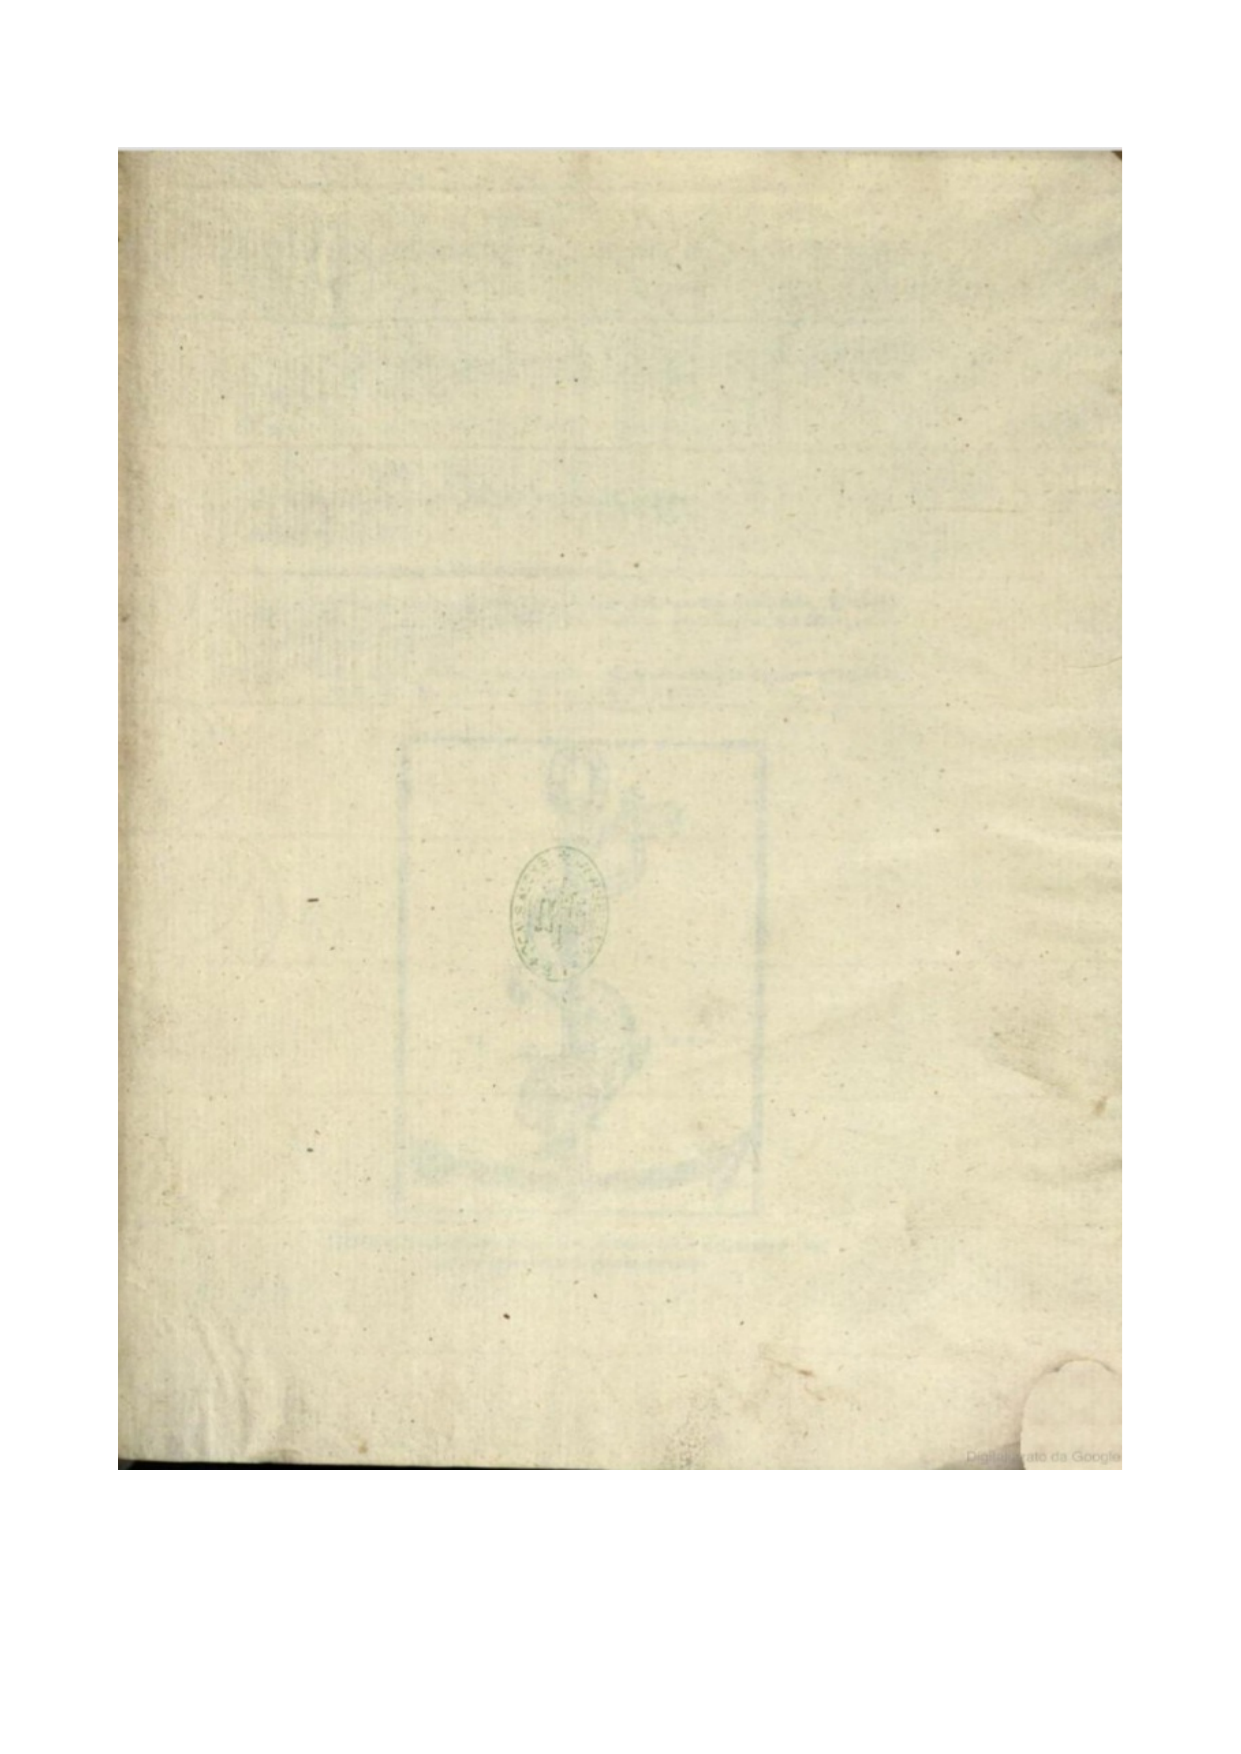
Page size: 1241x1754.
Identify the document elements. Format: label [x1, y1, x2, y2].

picture [118, 147, 1123, 1470]
